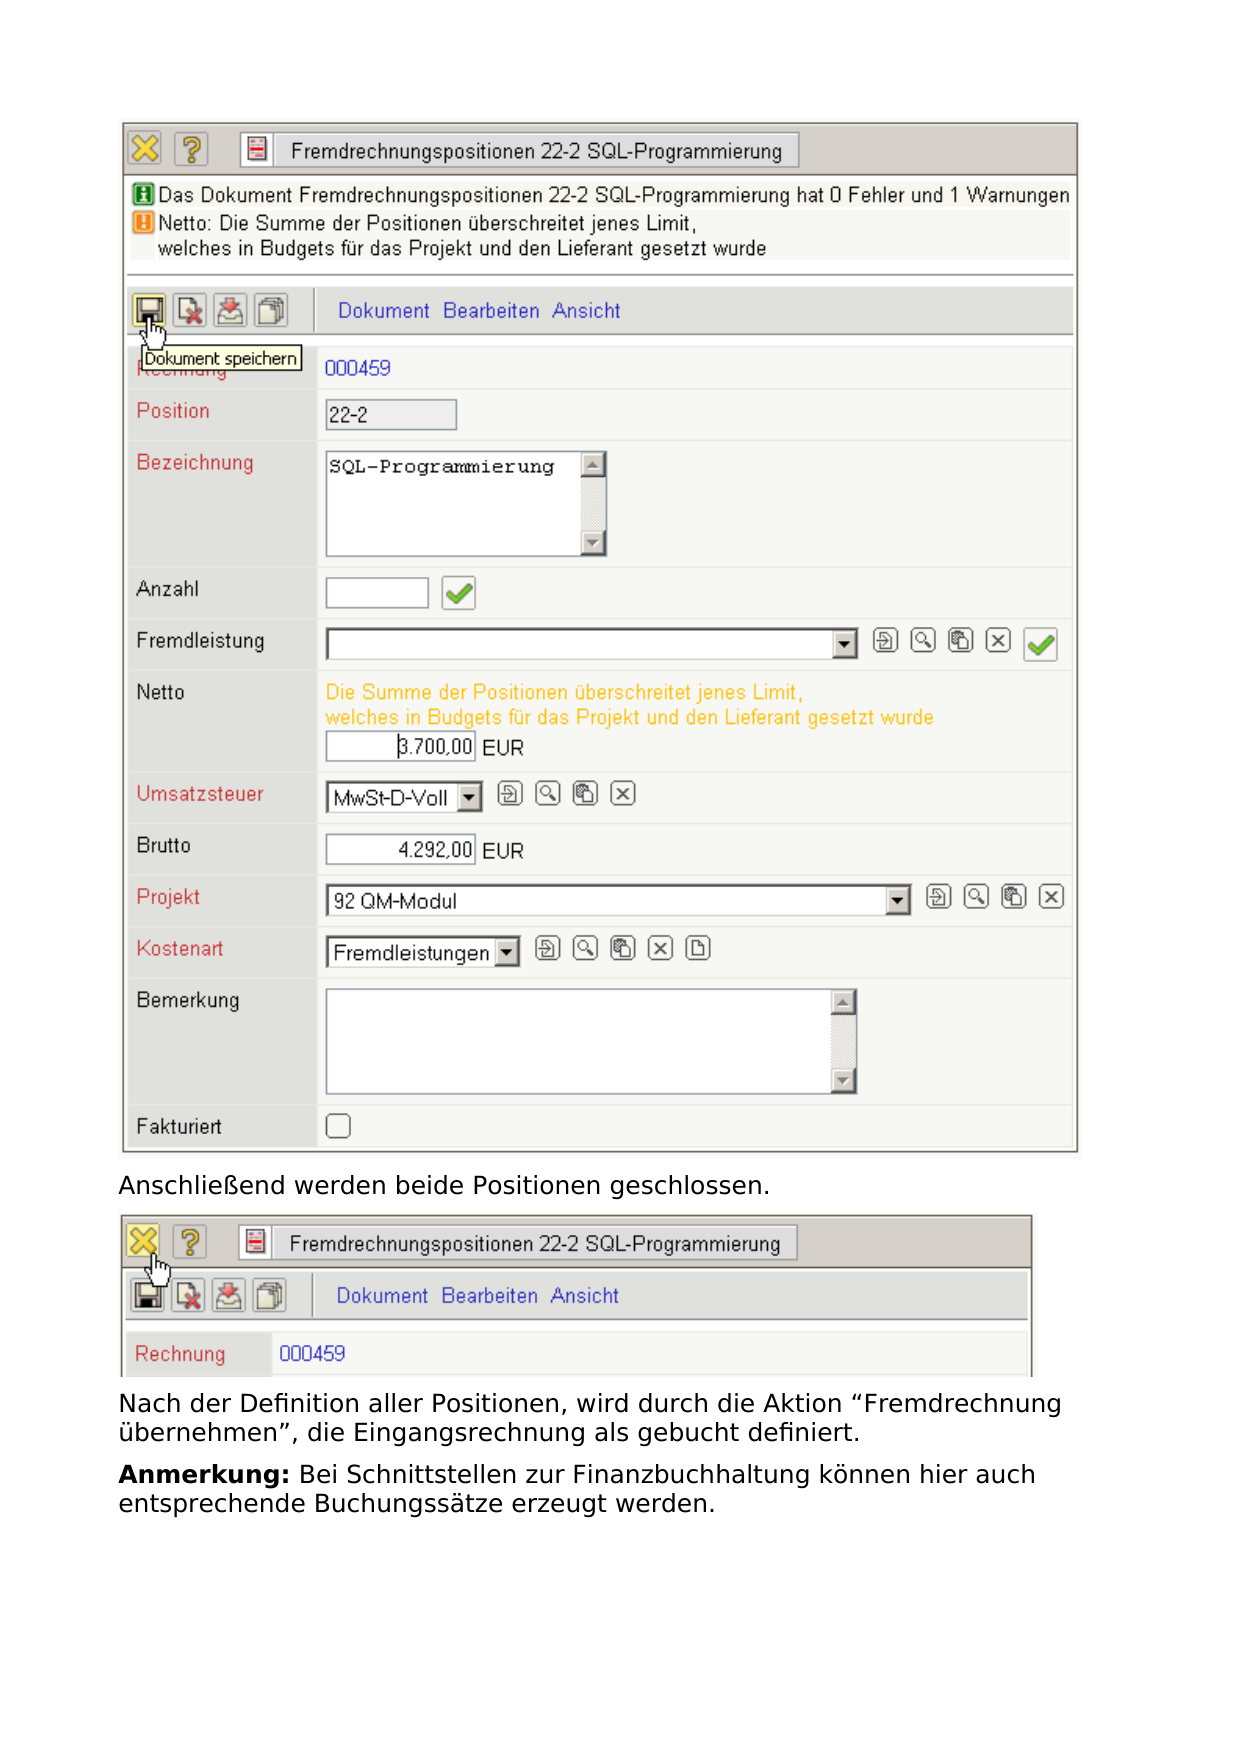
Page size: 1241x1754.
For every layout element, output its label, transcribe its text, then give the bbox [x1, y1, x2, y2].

text Anschließend werden beide Positionen geschlossen. [118, 1171, 1122, 1200]
text Nach der Definition aller Positionen, wird durch die Aktion “Fremdrechnung übernehmen”, die Eingangsrechnung als gebucht definiert. [118, 1389, 1122, 1448]
text Anmerkung: Bei Schnittstellen zur Finanzbuchhaltung können hier auch entsprechende Buchungssätze erzeugt werden. [118, 1460, 1122, 1519]
picture [118, 118, 1083, 1159]
picture [118, 1212, 1039, 1377]
